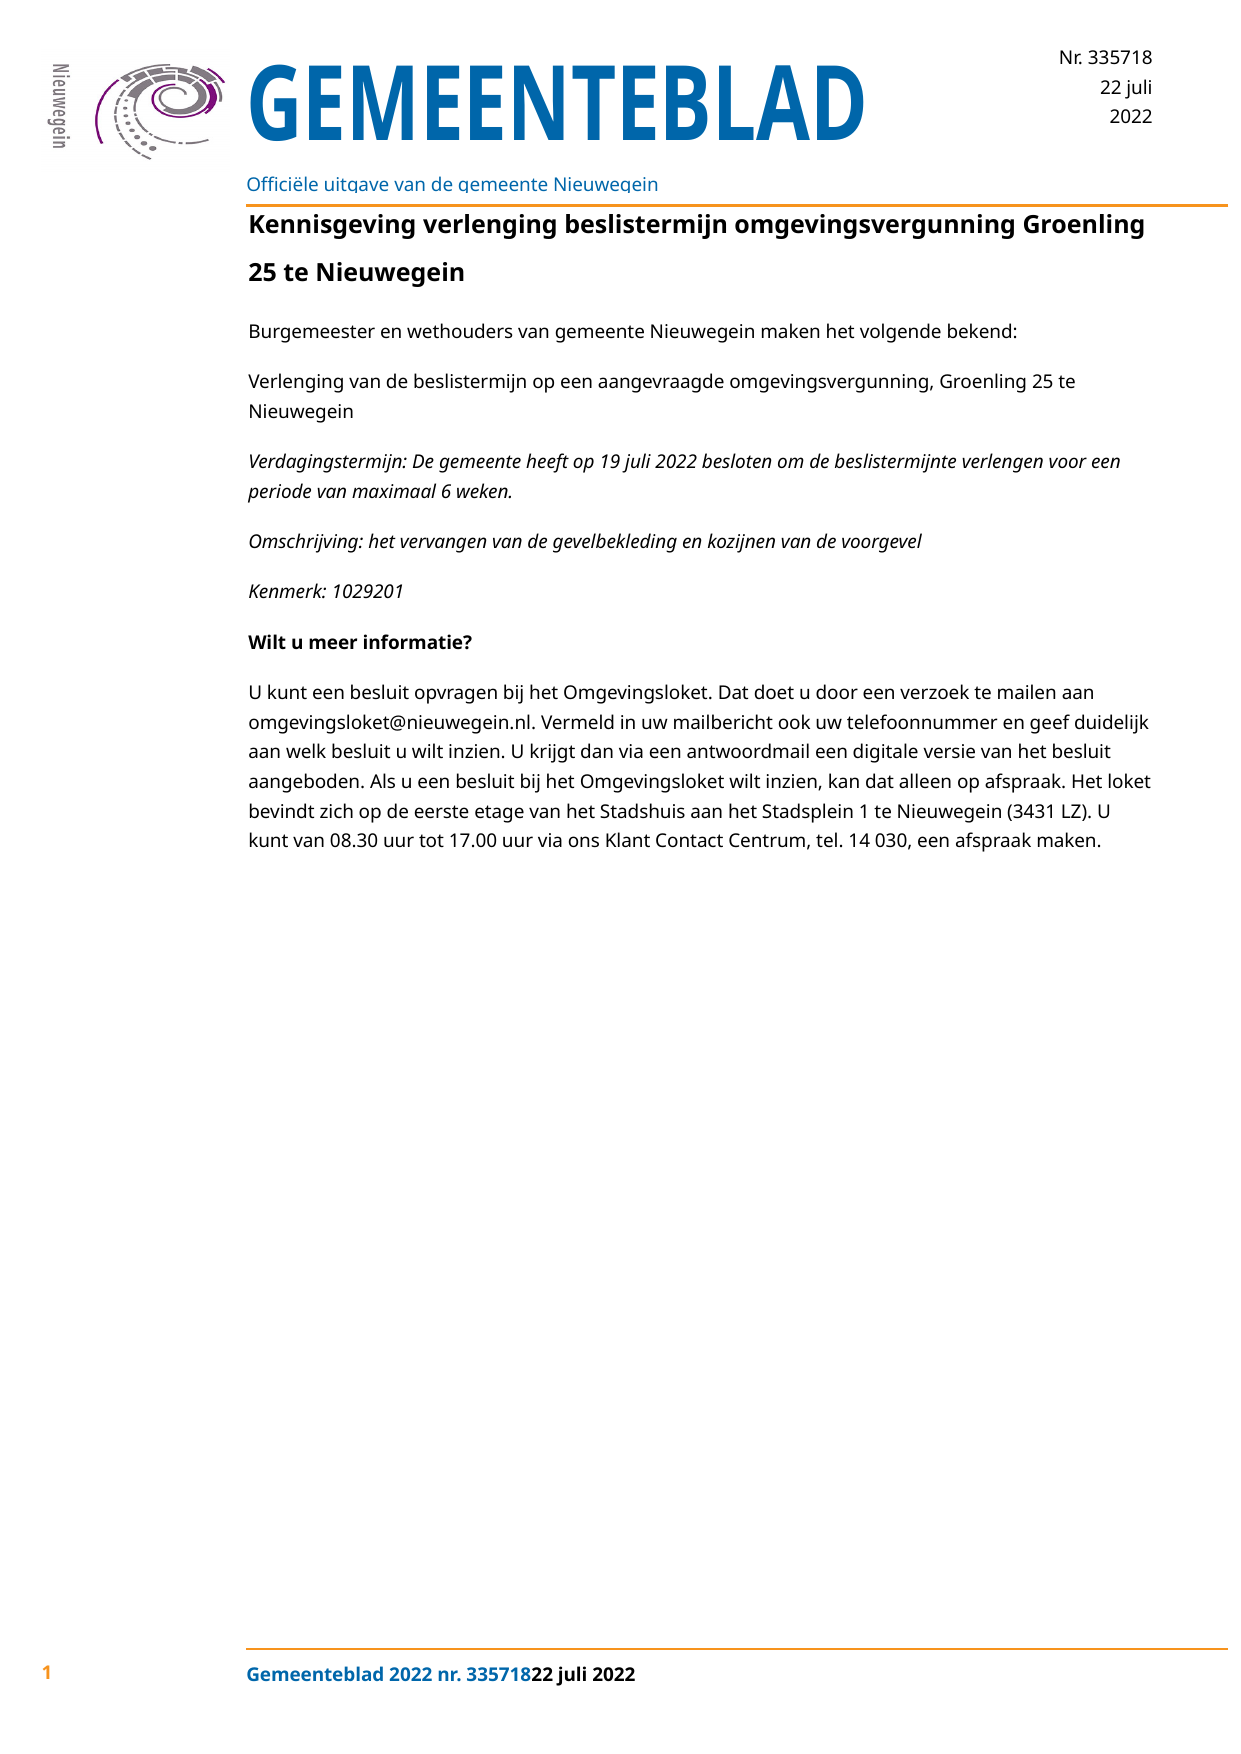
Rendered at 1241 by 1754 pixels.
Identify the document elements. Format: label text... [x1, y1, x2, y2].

text Verlenging van de beslistermijn op een aangevraagde omgevingsvergunning, Groenling 25 te Nieuwegein [248, 368, 1152, 424]
text Wilt u meer informatie? [248, 629, 1152, 655]
picture [41, 47, 231, 172]
text U kunt een besluit opvragen bij het Omgevingsloket. Dat doet u door een verzoek te mailen aan omgevingsloket@nieuwegein.nl. Vermeld in uw mailbericht ook uw telefoonnummer en geef duidelijk aan welk besluit u wilt inzien. U krijgt dan via een antwoordmail een digitale versie van het besluit aangeboden. Als u een besluit bij het Omgevingsloket wilt inzien, kan dat alleen op afspraak. Het loket bevindt zich op de eerste etage van het Stadshuis aan het Stadsplein 1 te Nieuwegein (3431 LZ). U kunt van 08.30 uur tot 17.00 uur via ons Klant Contact Centrum, tel. 14 030, een afspraak maken. [248, 679, 1152, 853]
text Omschrijving: het vervangen van de gevelbekleding en kozijnen van de voorgevel [248, 528, 1152, 554]
text Burgemeester en wethouders van gemeente Nieuwegein maken het volgende bekend: [248, 318, 1152, 344]
text Kenmerk: 1029201 [248, 579, 1152, 604]
text Verdagingstermijn: De gemeente heeft op 19 juli 2022 besloten om de beslistermijnte verlengen voor een periode van maximaal 6 weken. [248, 448, 1152, 504]
text Kennisgeving verlenging beslistermijn omgevingsvergunning Groenling 25 te Nieuwegein [248, 207, 1152, 288]
